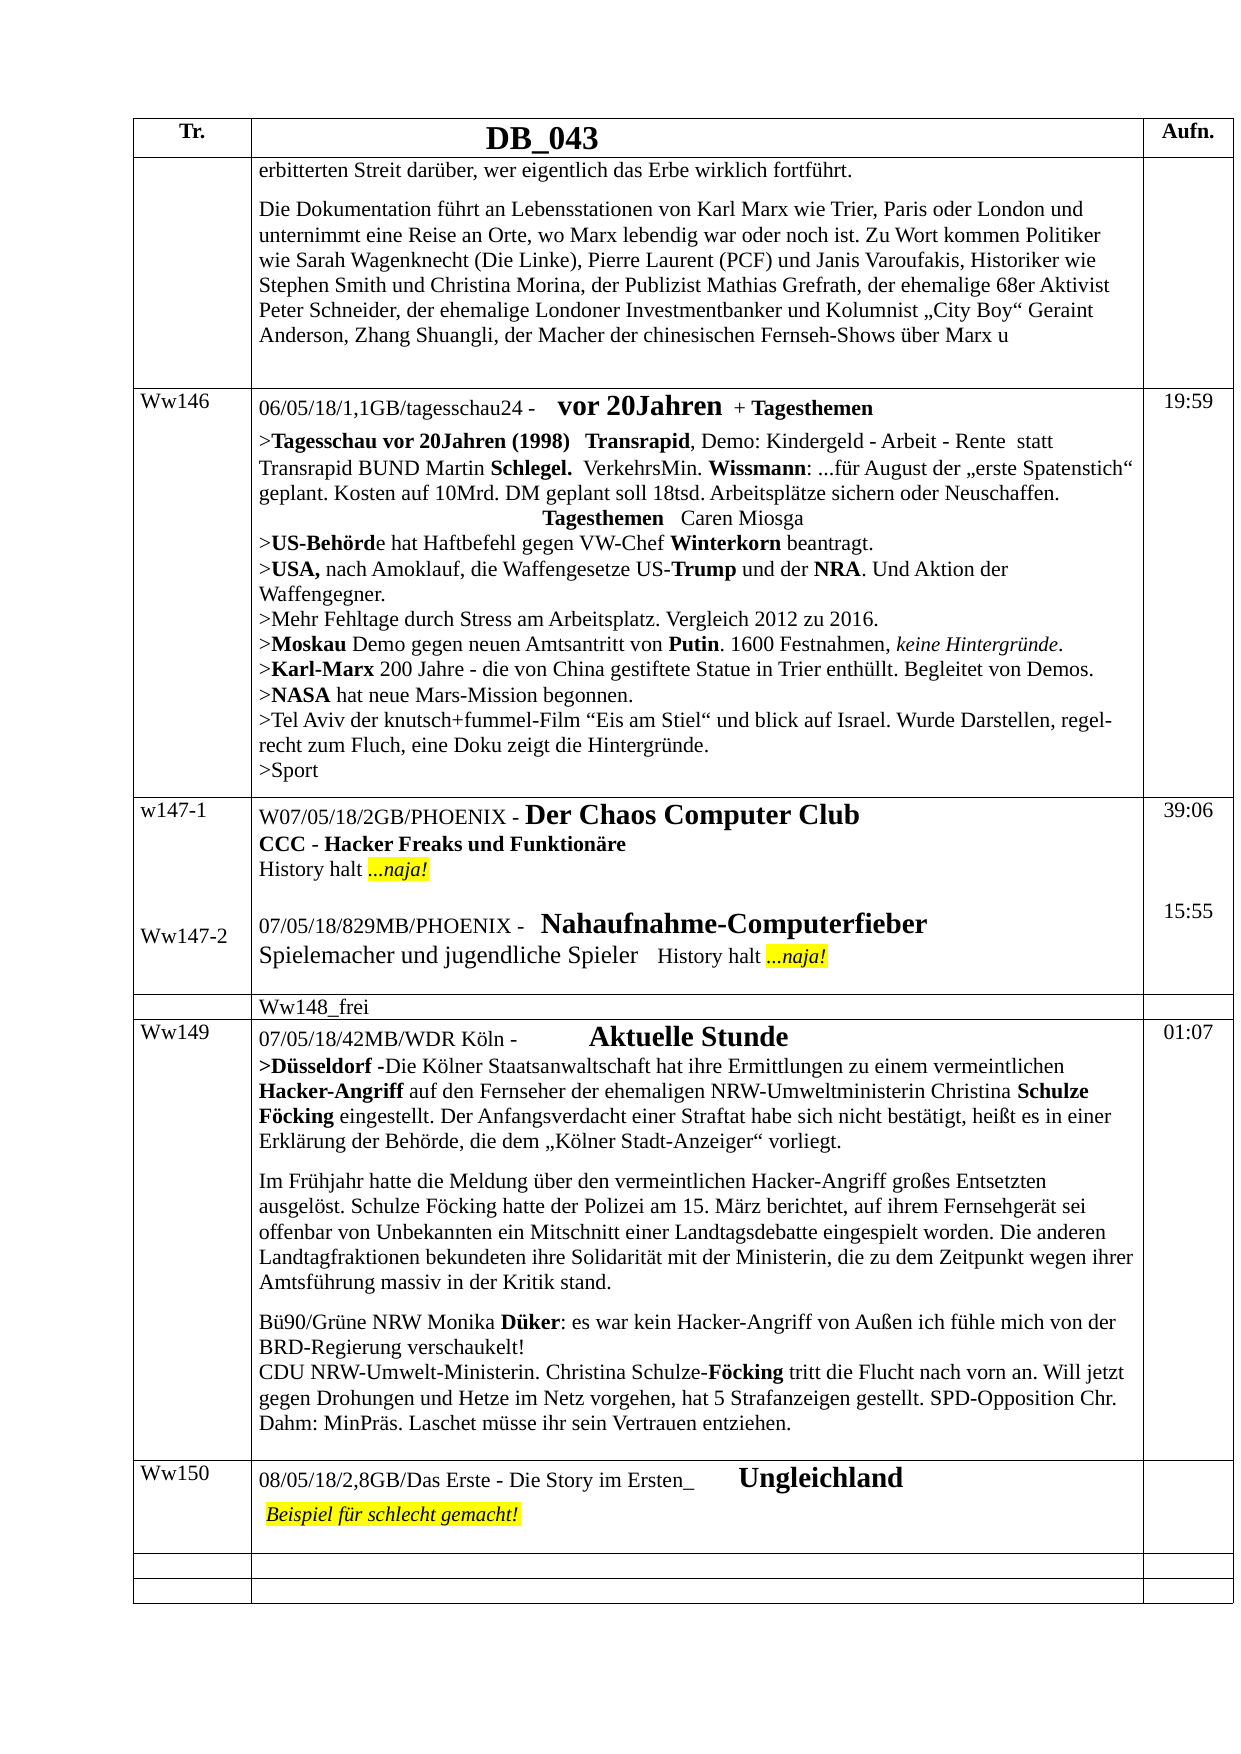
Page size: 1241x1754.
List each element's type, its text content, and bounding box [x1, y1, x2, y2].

table_cell Ww150 [134, 1461, 251, 1552]
table_cell erbitterten Streit darüber, wer eigentlich das Erbe wirklich fortführt. Die Dokumentation führt an Lebensstationen von Karl Marx wie Trier, Paris oder London und unternimmt eine Reise an Orte, wo Marx lebendig war oder noch ist. Zu Wort kommen Politiker wie Sarah Wagenknecht (Die Linke), Pierre Laurent (PCF) und Janis Varoufakis, Historiker wie Stephen Smith und Christina Morina, der Publizist Mathias Grefrath, der ehemalige 68er Aktivist Peter Schneider, der ehemalige Londoner Investmentbanker und Kolumnist „City Boy“ Geraint Anderson, Zhang Shuangli, der Macher der chinesischen Fernseh-Shows über Marx u [252, 158, 1143, 387]
table_cell Ww148_frei [252, 995, 1143, 1019]
table_cell [252, 1554, 1143, 1578]
table_cell Ww146 [134, 389, 251, 797]
table_cell Ww149 [134, 1020, 251, 1460]
table_cell w147-1 Ww147-2 [134, 798, 251, 994]
table_cell [252, 1579, 1143, 1603]
table_cell [134, 1554, 251, 1578]
table_cell [1144, 995, 1233, 1019]
table_header DB_043 [252, 119, 1143, 157]
table_cell W07/05/18/2GB/PHOENIX - Der Chaos Computer Club CCC - Hacker Freaks und Funktionäre History halt ...naja! 07/05/18/829MB/PHOENIX - Nahaufnahme-Computerfieber Spielemacher und jugendliche Spieler History halt ...naja! [252, 798, 1143, 994]
table_cell 01:07 [1144, 1020, 1233, 1460]
table_cell [134, 1579, 251, 1603]
table_cell [134, 158, 251, 387]
table_cell [1144, 1554, 1233, 1578]
table_cell 39:06 15:55 [1144, 798, 1233, 994]
table_cell [134, 995, 251, 1019]
table_cell [1144, 158, 1233, 387]
table_cell [1144, 1579, 1233, 1603]
table_cell [1144, 1461, 1233, 1552]
table_header Aufn. [1144, 119, 1233, 157]
table_cell 06/05/18/1,1GB/tagesschau24 - vor 20Jahren + Tagesthemen >Tagesschau vor 20Jahren (1998) Transrapid, Demo: Kindergeld - Arbeit - Rente statt Transrapid BUND Martin Schlegel. VerkehrsMin. Wissmann: ...für August der „erste Spatenstich“ geplant. Kosten auf 10Mrd. DM geplant soll 18tsd. Arbeitsplätze sichern oder Neuschaffen. Tagesthemen Caren Miosga >US-Behörde hat Haftbefehl gegen VW-Chef Winterkorn beantragt. >USA, nach Amoklauf, die Waffengesetze US-Trump und der NRA. Und Aktion der Waffengegner. >Mehr Fehltage durch Stress am Arbeitsplatz. Vergleich 2012 zu 2016. >Moskau Demo gegen neuen Amtsantritt von Putin. 1600 Festnahmen, keine Hintergründe. >Karl-Marx 200 Jahre - die von China gestiftete Statue in Trier enthüllt. Begleitet von Demos. >NASA hat neue Mars-Mission begonnen. >Tel Aviv der knutsch+fummel-Film “Eis am Stiel“ und blick auf Israel. Wurde Darstellen, regel-recht zum Fluch, eine Doku zeigt die Hintergründe. >Sport [252, 389, 1143, 797]
table_cell 07/05/18/42MB/WDR Köln - Aktuelle Stunde >Düsseldorf -Die Kölner Staatsanwaltschaft hat ihre Ermittlungen zu einem vermeintlichen Hacker-Angriff auf den Fernseher der ehemaligen NRW-Umweltministerin Christina Schulze Föcking eingestellt. Der Anfangsverdacht einer Straftat habe sich nicht bestätigt, heißt es in einer Erklärung der Behörde, die dem „Kölner Stadt-Anzeiger“ vorliegt. Im Frühjahr hatte die Meldung über den vermeintlichen Hacker-Angriff großes Entsetzten ausgelöst. Schulze Föcking hatte der Polizei am 15. März berichtet, auf ihrem Fernsehgerät sei offenbar von Unbekannten ein Mitschnitt einer Landtagsdebatte eingespielt worden. Die anderen Landtagfraktionen bekundeten ihre Solidarität mit der Ministerin, die zu dem Zeitpunkt wegen ihrer Amtsführung massiv in der Kritik stand. Bü90/Grüne NRW Monika Düker: es war kein Hacker-Angriff von Außen ich fühle mich von der BRD-Regierung verschaukelt! CDU NRW-Umwelt-Ministerin. Christina Schulze-Föcking tritt die Flucht nach vorn an. Will jetzt gegen Drohungen und Hetze im Netz vorgehen, hat 5 Strafanzeigen gestellt. SPD-Opposition Chr. Dahm: MinPräs. Laschet müsse ihr sein Vertrauen entziehen. [252, 1020, 1143, 1460]
table_cell 19:59 [1144, 389, 1233, 797]
table_header Tr. [134, 119, 251, 157]
table_cell 08/05/18/2,8GB/Das Erste - Die Story im Ersten_ Ungleichland Beispiel für schlecht gemacht! [252, 1461, 1143, 1552]
